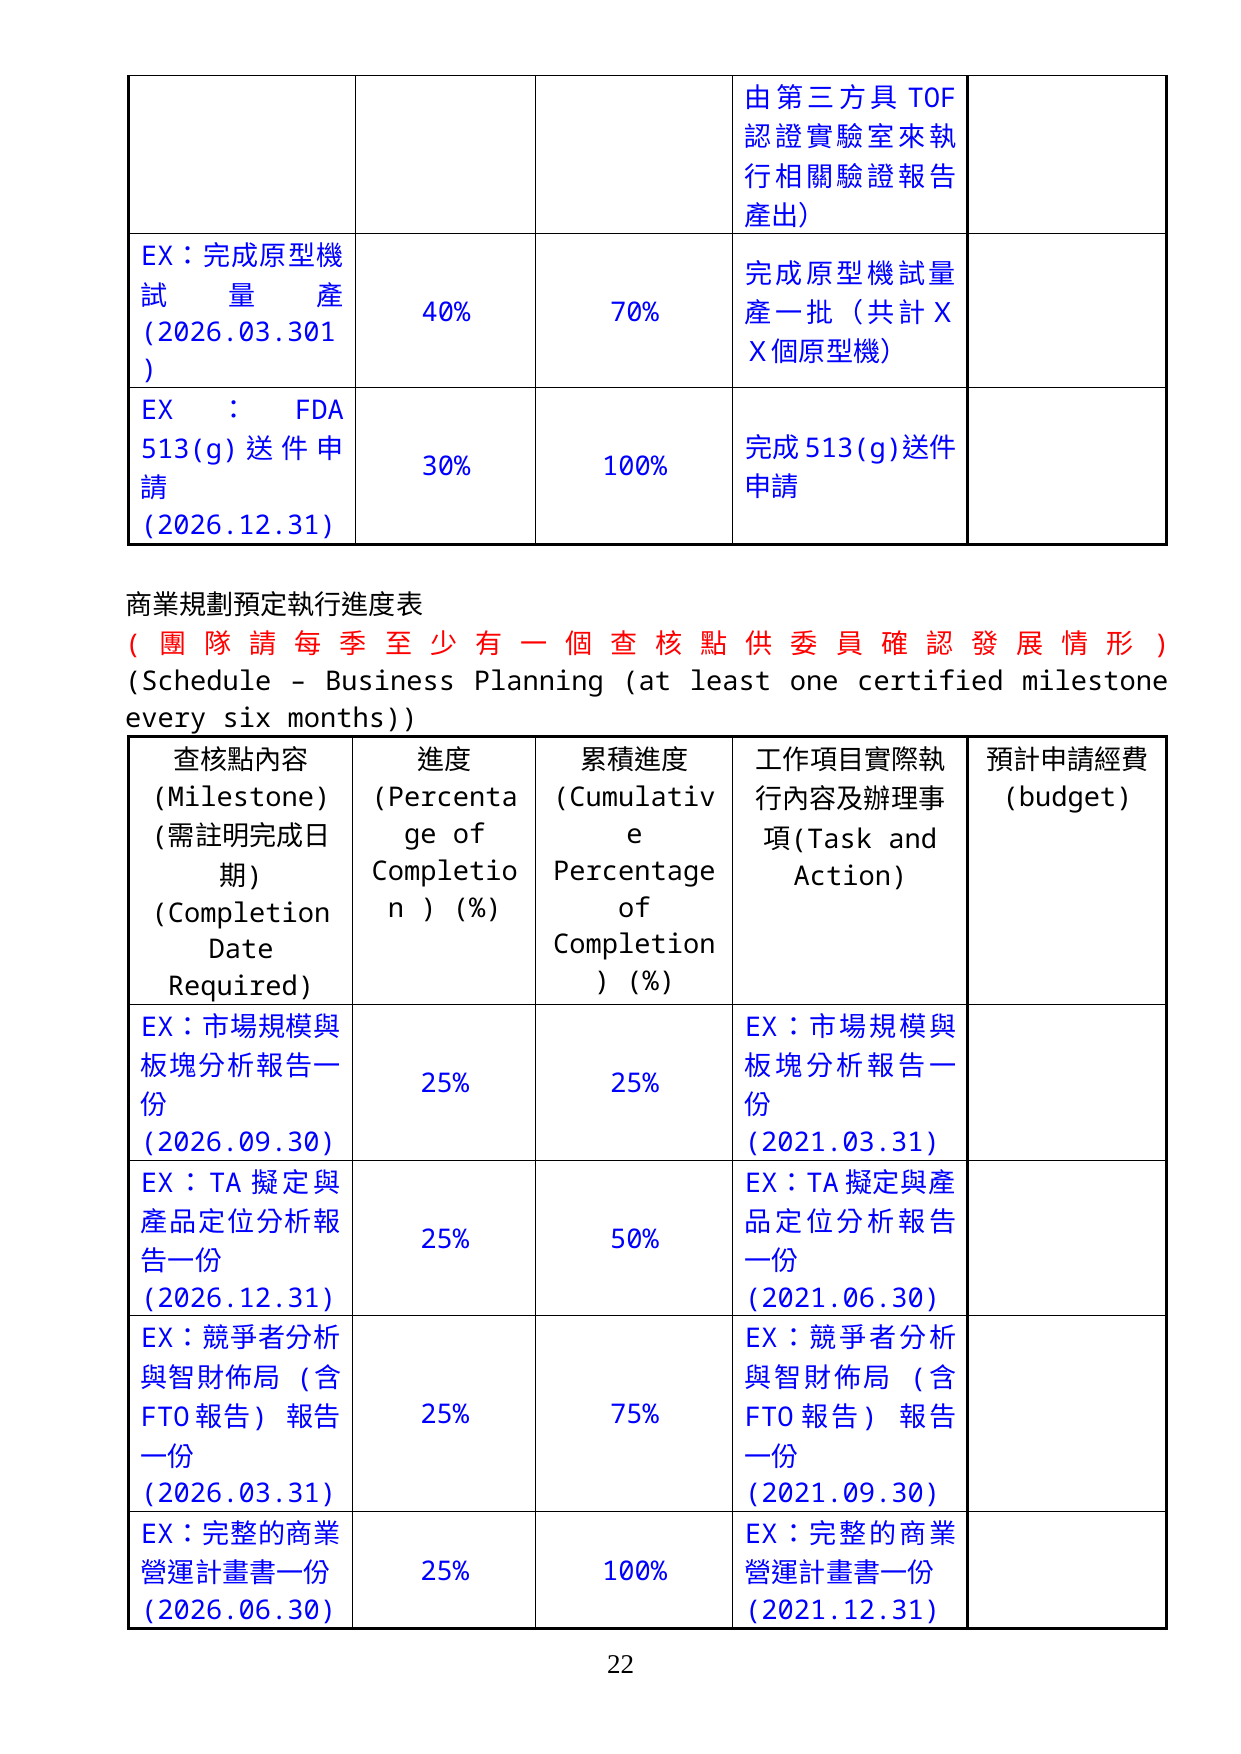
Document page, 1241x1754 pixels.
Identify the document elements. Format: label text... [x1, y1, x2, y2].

table_cell 完成513(g)送件申請 [733, 388, 966, 543]
table_header 預計申請經費(budget) [969, 738, 1165, 1004]
table_cell EX：完成原型機試量產(2026.03.301) [130, 234, 355, 387]
table_cell 25% [536, 1005, 732, 1159]
table_cell EX：TA擬定與產品定位分析報告一份 (2026.12.31) [130, 1161, 352, 1315]
table_cell [969, 1512, 1165, 1627]
table_cell [130, 76, 355, 233]
table_cell EX：競爭者分析與智財佈局 (含FTO報告) 報告一份 (2026.03.31) [130, 1316, 352, 1511]
text (團隊請每季至少有一個查核點供委員確認發展情形) (Schedule – Business Planning (at least one certified milestone every six months)) [125, 622, 1169, 735]
table_header 查核點內容(Milestone) (需註明完成日期) (Completion Date Required) [130, 738, 352, 1004]
table_cell 40% [356, 234, 535, 387]
table_cell 30% [356, 388, 535, 543]
table_cell 70% [536, 234, 732, 387]
table_cell 完成原型機試量產一批（共計ＸＸ個原型機） [733, 234, 966, 387]
table_cell [969, 76, 1165, 233]
table_cell 75% [536, 1316, 732, 1511]
table_cell [969, 1005, 1165, 1159]
table_cell EX：FDA 513(g)送件申請(2026.12.31) [130, 388, 355, 543]
table_cell EX：TA擬定與產品定位分析報告一份 (2021.06.30) [733, 1161, 966, 1315]
table_cell [969, 388, 1165, 543]
table_cell [969, 234, 1165, 387]
text 商業規劃預定執行進度表 [125, 583, 1169, 622]
table_header 進度(Percentage of Completion ) (%) [353, 738, 535, 1004]
table_cell 100% [536, 388, 732, 543]
table_header 累積進度(Cumulative Percentage of Completion ) (%) [536, 738, 732, 1004]
table_cell 25% [353, 1005, 535, 1159]
table_cell [969, 1316, 1165, 1511]
table_cell 由第三方具TOF認證實驗室來執行相關驗證報告產出） [733, 76, 966, 233]
table_cell 25% [353, 1512, 535, 1627]
table_cell 25% [353, 1316, 535, 1511]
table_cell EX：完整的商業營運計畫書一份 (2026.06.30) [130, 1512, 352, 1627]
table_cell [356, 76, 535, 233]
table_cell EX：市場規模與板塊分析報告一份(2021.03.31) [733, 1005, 966, 1159]
table_cell EX：完整的商業營運計畫書一份 (2021.12.31) [733, 1512, 966, 1627]
table_cell [969, 1161, 1165, 1315]
table_cell EX：競爭者分析與智財佈局 (含FTO報告) 報告一份 (2021.09.30) [733, 1316, 966, 1511]
table_cell 100% [536, 1512, 732, 1627]
table_cell 25% [353, 1161, 535, 1315]
table_cell 50% [536, 1161, 732, 1315]
table_cell EX：市場規模與板塊分析報告一份(2026.09.30) [130, 1005, 352, 1159]
table_cell [536, 76, 732, 233]
table_header 工作項目實際執行內容及辦理事項(Task and Action) [733, 738, 966, 1004]
